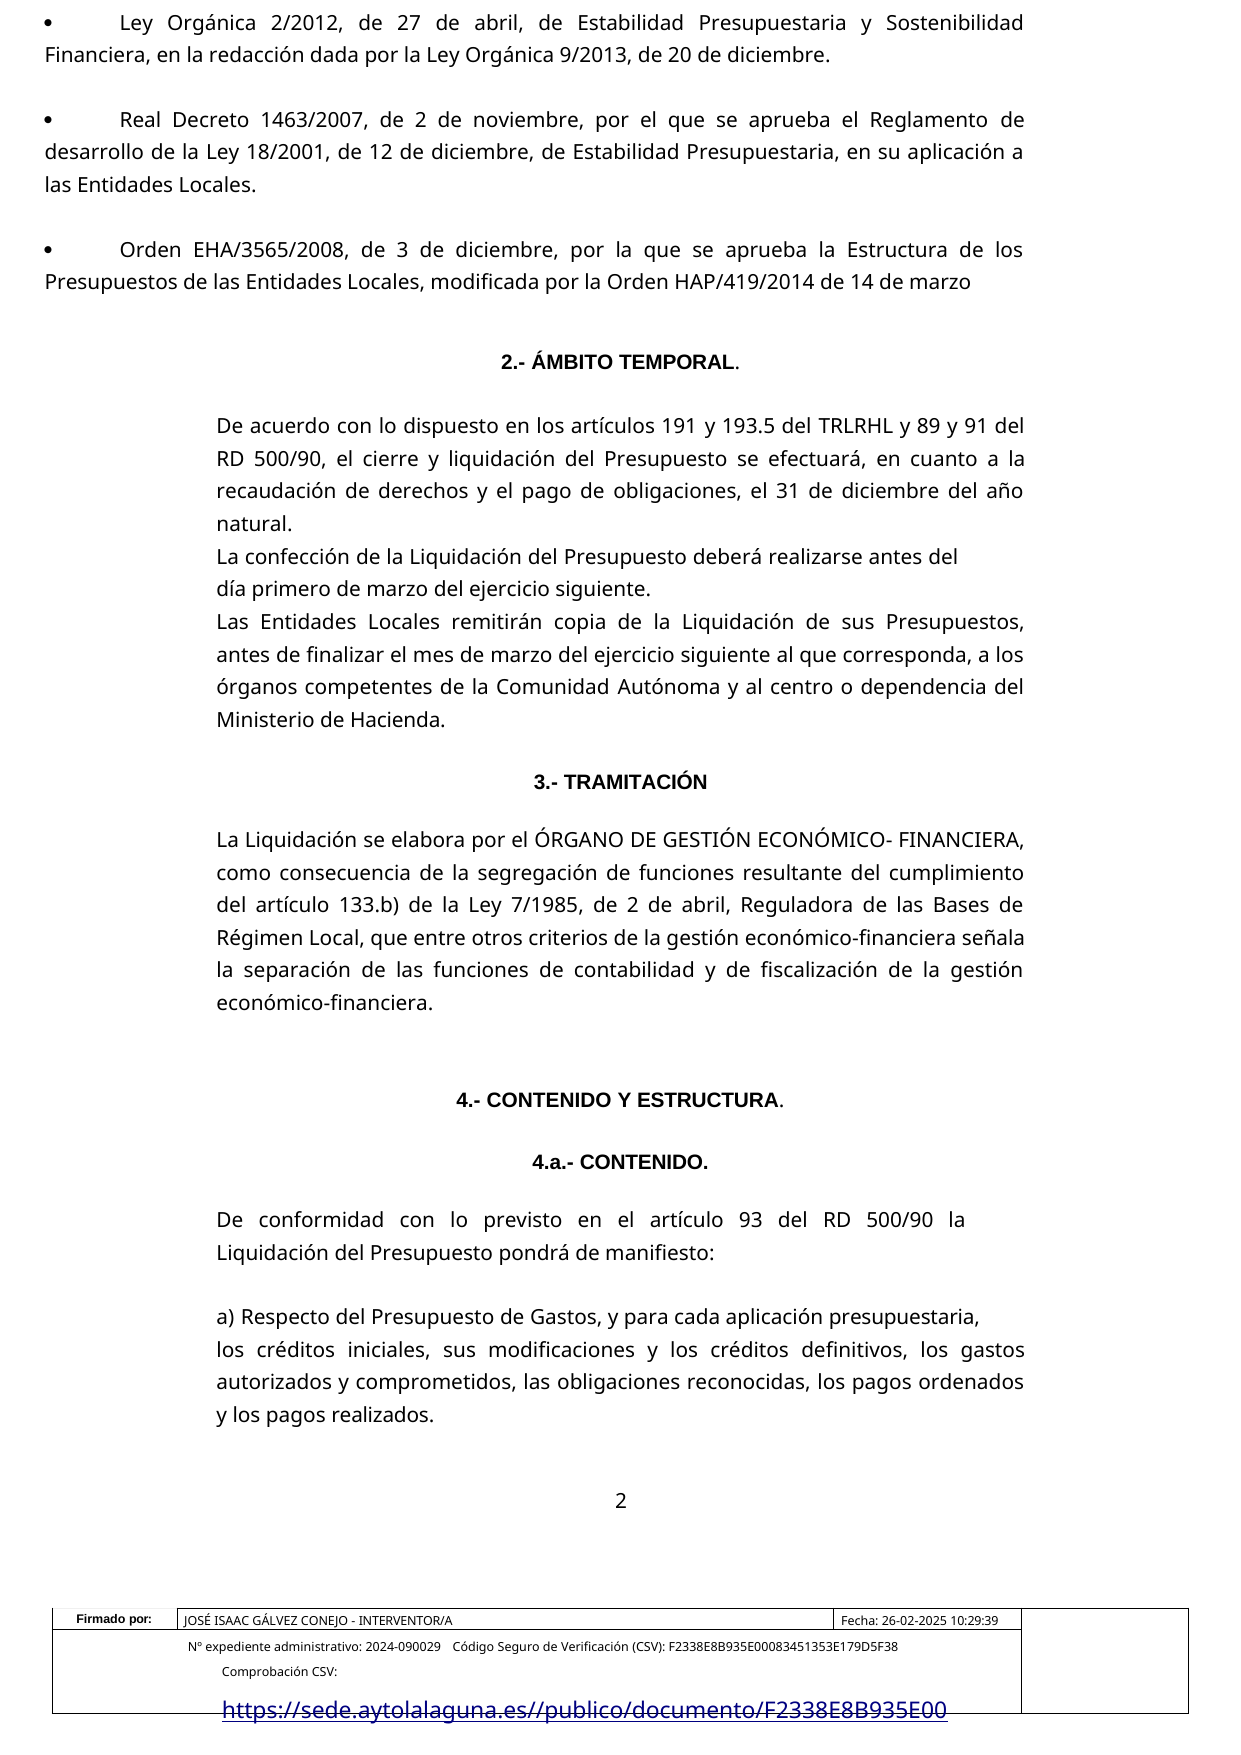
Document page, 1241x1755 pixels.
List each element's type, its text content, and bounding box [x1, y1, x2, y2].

list Orden EHA/3565/2008, de 3 de diciembre, por la que se aprueba la Estructura de los Presupuestos de las Entidades Locales, modificada por la Orden HAP/419/2014 de 14 de marzo [44, 235, 1025, 295]
list Ley Orgánica 2/2012, de 27 de abril, de Estabilidad Presupuestaria y Sostenibilidad Financiera, en la redacción dada por la Ley Orgánica 9/2013, de 20 de diciembre. [44, 8, 1025, 69]
subtitle 2.- ÁMBITO TEMPORAL. [44, 347, 1196, 375]
subtitle 4.- CONTENIDO Y ESTRUCTURA. [44, 1085, 1196, 1114]
list Respecto del Presupuesto de Gastos, y para cada aplicación presupuestaria, [216, 1302, 1196, 1331]
subtitle 4.a.- CONTENIDO. [44, 1149, 1196, 1173]
text De acuerdo con lo dispuesto en los artículos 191 y 193.5 del TRLRHL y 89 y 91 del RD 500/90, el cierre y liquidación del Presupuesto se efectuará, en cuanto a la recaudación de derechos y el pago de obligaciones, el 31 de diciembre del año natural. [216, 411, 1025, 537]
text La confección de la Liquidación del Presupuesto deberá realizarse antes del día primero de marzo del ejercicio siguiente. [216, 542, 958, 603]
list Real Decreto 1463/2007, de 2 de noviembre, por el que se aprueba el Reglamento de desarrollo de la Ley 18/2001, de 12 de diciembre, de Estabilidad Presupuestaria, en su aplicación a las Entidades Locales. [44, 105, 1025, 198]
text La Liquidación se elabora por el ÓRGANO DE GESTIÓN ECONÓMICO- FINANCIERA, como consecuencia de la segregación de funciones resultante del cumplimiento del artículo 133.b) de la Ley 7/1985, de 2 de abril, Reguladora de las Bases de Régimen Local, que entre otros criterios de la gestión económico-financiera señala la separación de las funciones de contabilidad y de fiscalización de la gestión económico-financiera. [216, 825, 1025, 1016]
text Las Entidades Locales remitirán copia de la Liquidación de sus Presupuestos, antes de finalizar el mes de marzo del ejercicio siguiente al que corresponda, a los órganos competentes de la Comunidad Autónoma y al centro o dependencia del Ministerio de Hacienda. [216, 607, 1025, 733]
subtitle 3.- TRAMITACIÓN [45, 770, 1196, 794]
text los créditos iniciales, sus modificaciones y los créditos definitivos, los gastos autorizados y comprometidos, las obligaciones reconocidas, los pagos ordenados y los pagos realizados. [216, 1335, 1025, 1428]
text De conformidad con lo previsto en el artículo 93 del RD 500/90 la Liquidación del Presupuesto pondrá de manifiesto: [216, 1205, 966, 1266]
